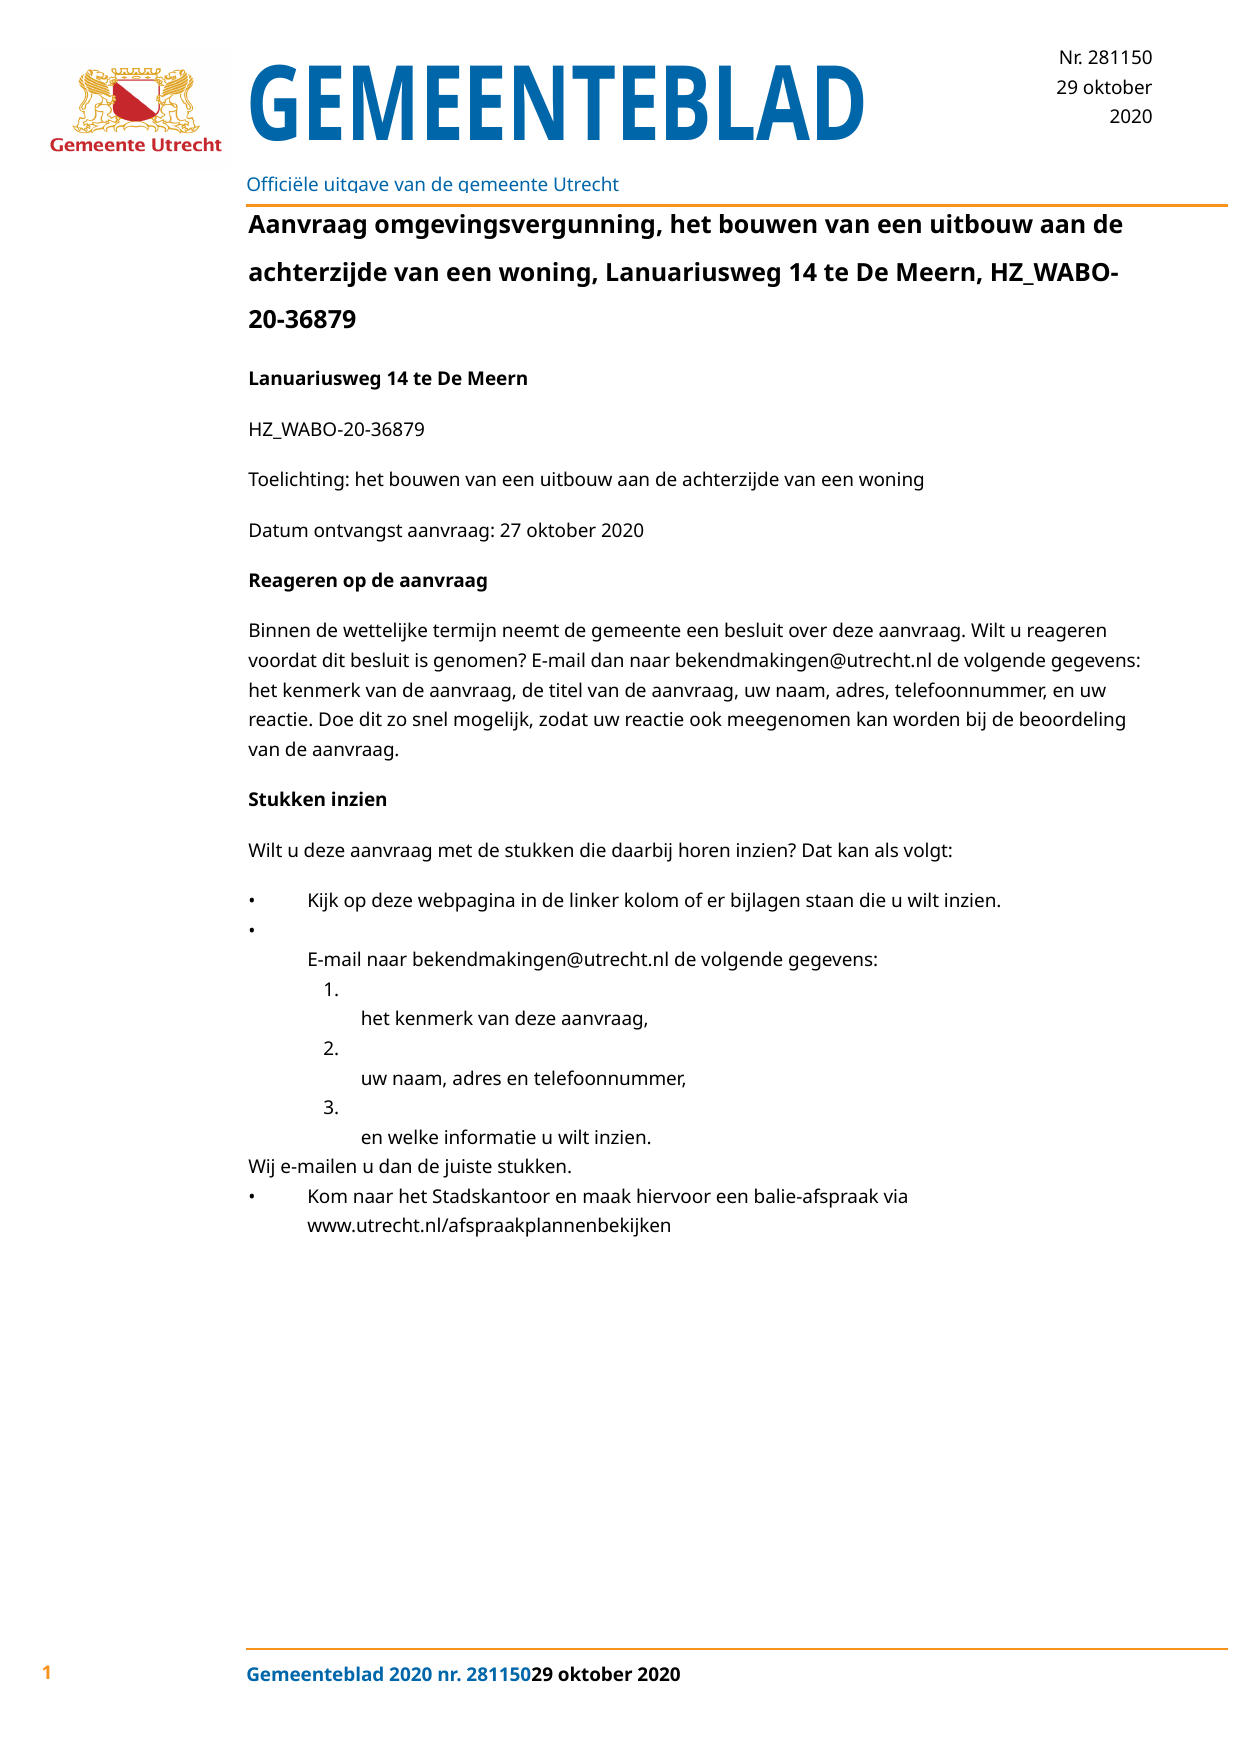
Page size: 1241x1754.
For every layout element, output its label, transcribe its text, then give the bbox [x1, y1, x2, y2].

list uw naam, adres en telefoonnummer, [323, 1065, 1152, 1090]
list het kenmerk van deze aanvraag, [323, 1006, 1152, 1031]
list Kom naar het Stadskantoor en maak hiervoor een balie-afspraak via www.utrecht.nl/afspraakplannenbekijken [248, 1183, 1152, 1238]
text Reageren op de aanvraag [248, 567, 1152, 593]
text Toelichting: het bouwen van een uitbouw aan de achterzijde van een woning [248, 466, 1152, 492]
text Wij e-mailen u dan de juiste stukken. [248, 1153, 1152, 1179]
text Binnen de wettelijke termijn neemt de gemeente een besluit over deze aanvraag. Wilt u reageren voordat dit besluit is genomen? E-mail dan naar bekendmakingen@utrecht.nl de volgende gegevens: het kenmerk van de aanvraag, de titel van de aanvraag, uw naam, adres, telefoonnummer, en uw reactie. Doe dit zo snel mogelijk, zodat uw reactie ook meegenomen kan worden bij de beoordeling van de aanvraag. [248, 618, 1152, 762]
list Kijk op deze webpagina in de linker kolom of er bijlagen staan die u wilt inzien. [248, 887, 1152, 913]
text Datum ontvangst aanvraag: 27 oktober 2020 [248, 517, 1152, 542]
list E-mail naar bekendmakingen@utrecht.nl de volgende gegevens: [248, 946, 1152, 972]
text Wilt u deze aanvraag met de stukken die daarbij horen inzien? Dat kan als volgt: [248, 837, 1152, 862]
text Lanuariusweg 14 te De Meern [248, 366, 1152, 391]
picture [41, 47, 231, 172]
list en welke informatie u wilt inzien. [323, 1124, 1152, 1149]
text Aanvraag omgevingsvergunning, het bouwen van een uitbouw aan de achterzijde van een woning, Lanuariusweg 14 te De Meern, HZ_WABO-20-36879 [248, 207, 1152, 336]
text Stukken inzien [248, 786, 1152, 812]
text HZ_WABO-20-36879 [248, 416, 1152, 442]
